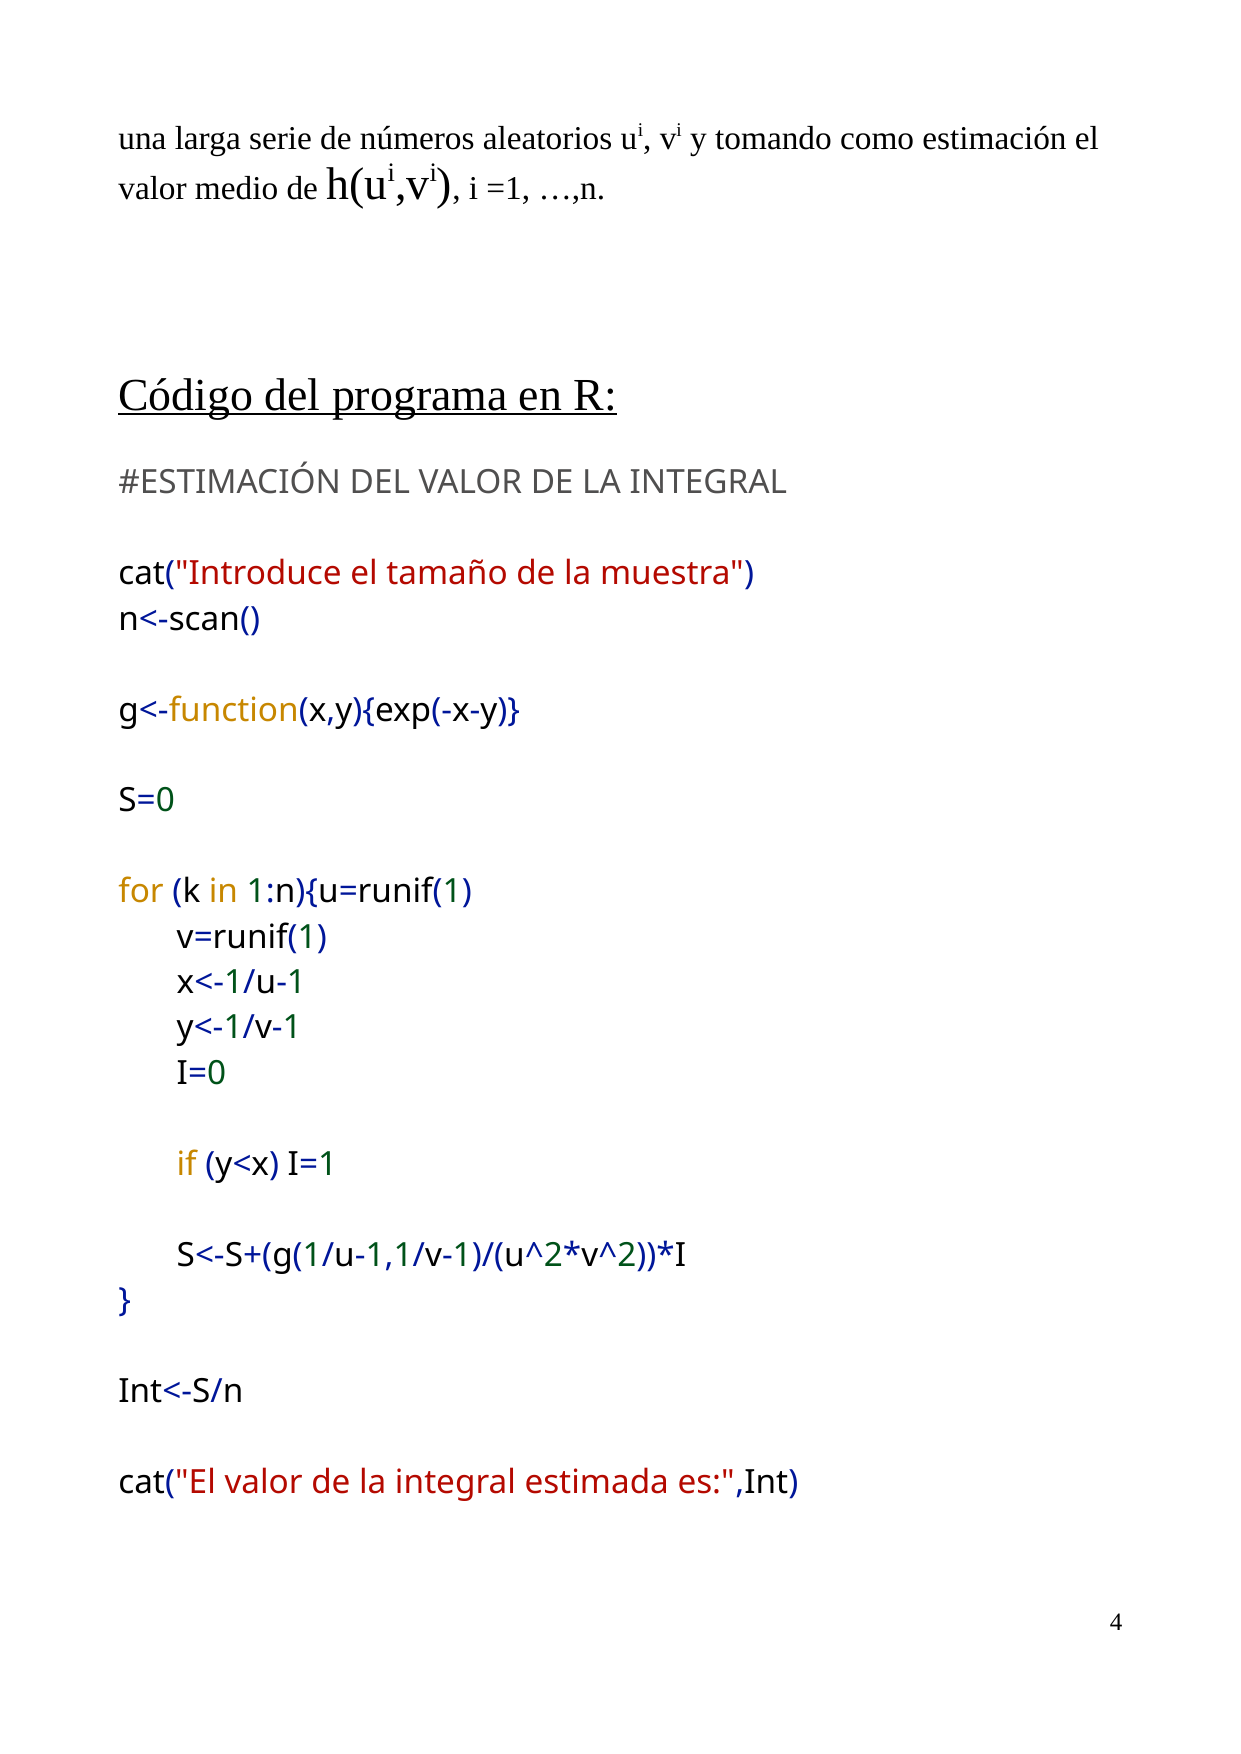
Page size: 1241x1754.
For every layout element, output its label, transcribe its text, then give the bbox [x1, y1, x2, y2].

text cat("El valor de la integral estimada es:",Int) [118, 1457, 1122, 1503]
text v=runif(1) [118, 912, 1122, 958]
text Int<-S/n [118, 1367, 1122, 1412]
text n<-scan() [118, 594, 1122, 640]
text if (y<x) I=1 [118, 1139, 1122, 1185]
text S<-S+(g(1/u-1,1/v-1)/(u^2*v^2))*I [118, 1230, 1122, 1276]
text x<-1/u-1 [118, 958, 1122, 1003]
text g<-function(x,y){exp(-x-y)} [118, 685, 1122, 731]
text y<-1/v-1 [118, 1003, 1122, 1049]
text cat("Introduce el tamaño de la muestra") [118, 549, 1122, 594]
text #ESTIMACIÓN DEL VALOR DE LA INTEGRAL [118, 458, 1122, 504]
text for (k in 1:n){u=runif(1) [118, 867, 1122, 912]
text S=0 [118, 776, 1122, 822]
text Código del programa en R: [118, 367, 1122, 420]
text una larga serie de números aleatorios ui, vi y tomando como estimación el valor medio de h(ui,vi), i =1, …,n. [118, 118, 1122, 209]
text } [118, 1276, 1122, 1321]
text I=0 [118, 1049, 1122, 1094]
